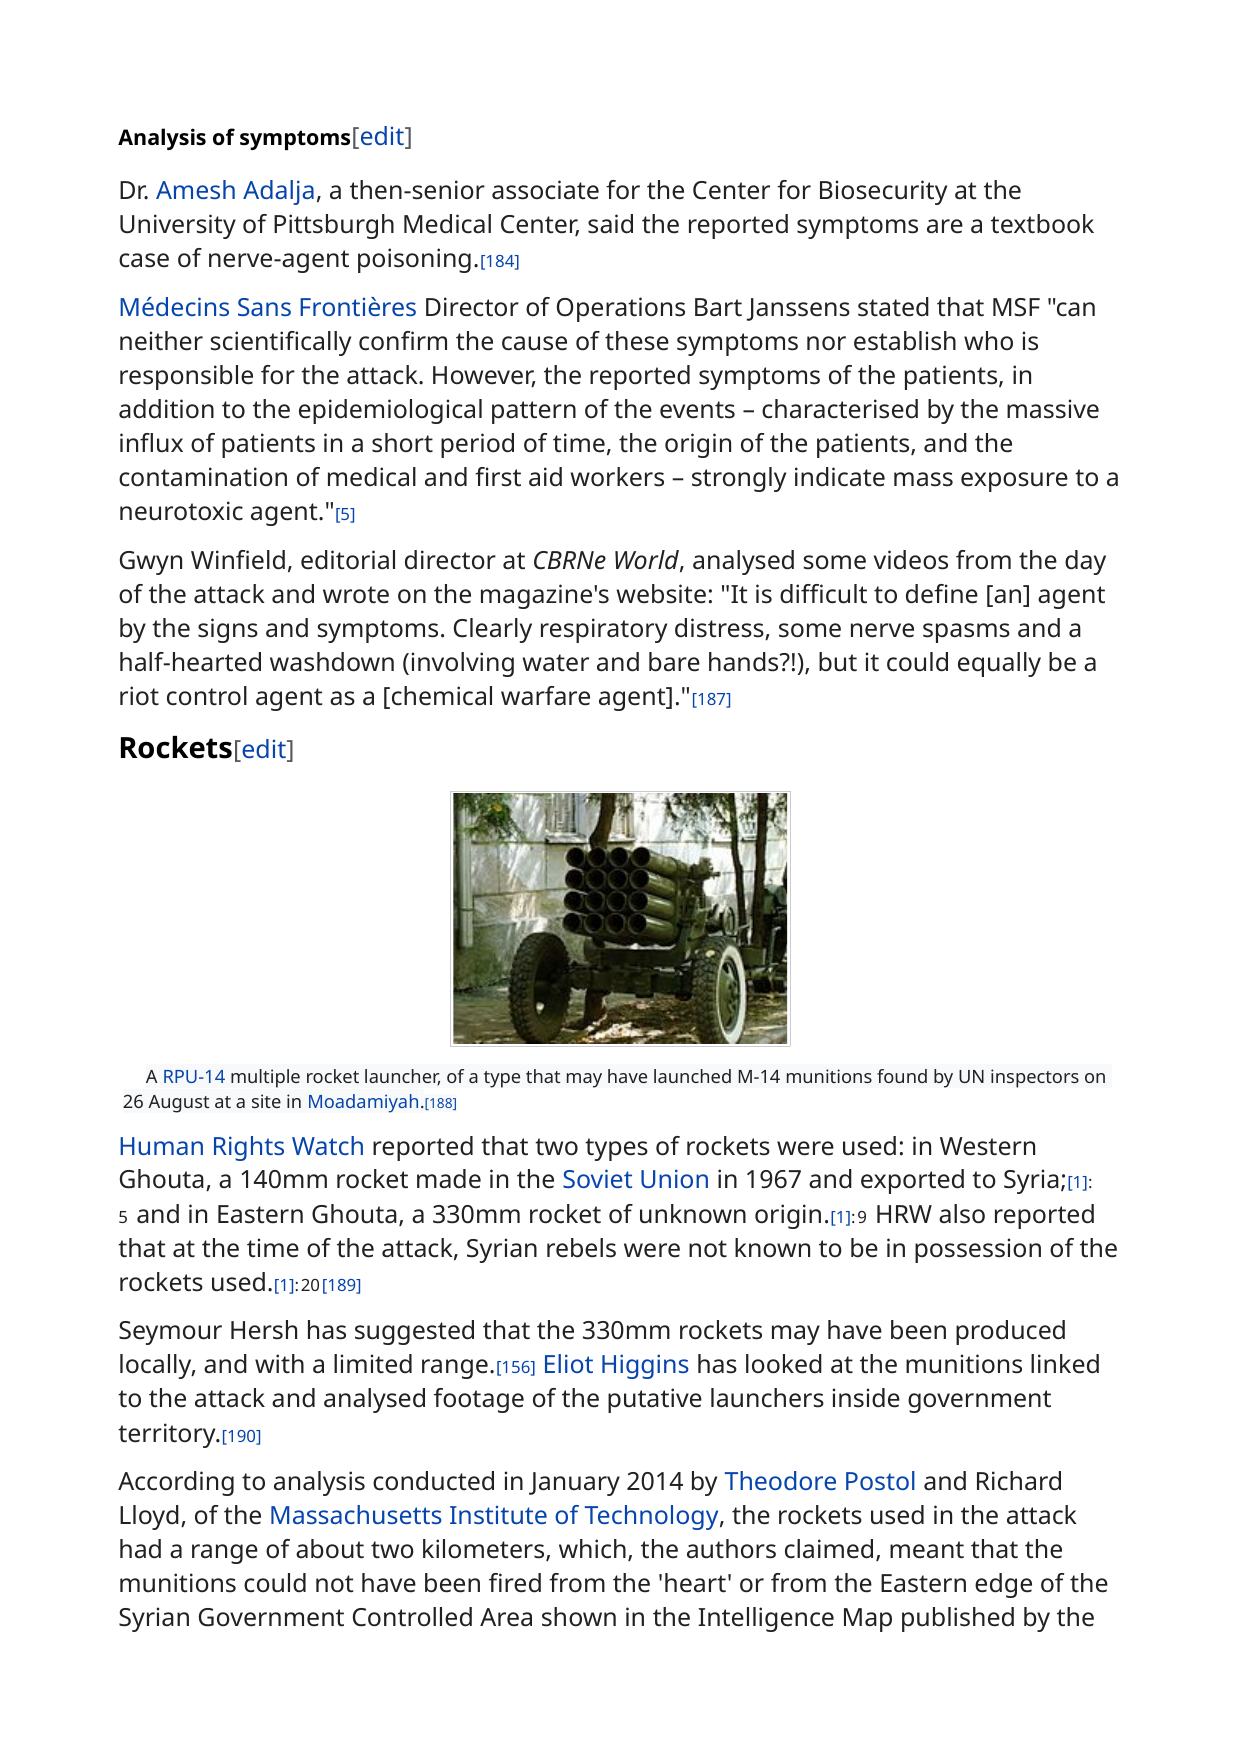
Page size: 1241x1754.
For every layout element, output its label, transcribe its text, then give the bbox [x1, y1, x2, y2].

picture [453, 793, 788, 1044]
text Seymour Hersh has suggested that the 330mm rockets may have been produced locally, and with a limited range.[156] Eliot Higgins has looked at the munitions linked to the attack and analysed footage of the putative launchers inside government territory.[190] [118, 1313, 1122, 1449]
text Human Rights Watch reported that two types of rockets were used: in Western Ghouta, a 140mm rocket made in the Soviet Union in 1967 and exported to Syria;[1]: 5 and in Eastern Ghouta, a 330mm rocket of unknown origin.[1]: 9 HRW also reported that at the time of the attack, Syrian rebels were not known to be in possession of the rockets used.[1]: 20 [189] [118, 1128, 1122, 1298]
subtitle Analysis of symptoms[edit] [118, 118, 1122, 152]
text Médecins Sans Frontières Director of Operations Bart Janssens stated that MSF "can neither scientifically confirm the cause of these symptoms nor establish who is responsible for the attack. However, the reported symptoms of the patients, in addition to the epidemiological pattern of the events – characterised by the massive influx of patients in a short period of time, the origin of the patients, and the contamination of medical and first aid workers – strongly indicate mass exposure to a neurotoxic agent."[5] [118, 289, 1122, 528]
subtitle Rockets[edit] [118, 727, 1122, 767]
text Gwyn Winfield, editorial director at CBRNe World, analysed some videos from the day of the attack and wrote on the magazine's website: "It is difficult to define [an] agent by the signs and symptoms. Clearly respiratory distress, some nerve spasms and a half-hearted washdown (involving water and bare hands?!), but it could equally be a riot control agent as a [chemical warfare agent]."[187] [118, 542, 1122, 713]
text According to analysis conducted in January 2014 by Theodore Postol and Richard Lloyd, of the Massachusetts Institute of Technology, the rockets used in the attack had a range of about two kilometers, which, the authors claimed, meant that the munitions could not have been fired from the 'heart' or from the Eastern edge of the Syrian Government Controlled Area shown in the Intelligence Map published by the [118, 1464, 1122, 1634]
text A RPU-14 multiple rocket launcher, of a type that may have launched M-14 munitions found by UN inspectors on 26 August at a site in Moadamiyah.[188] [123, 1063, 1122, 1113]
text Dr. Amesh Adalja, a then-senior associate for the Center for Biosecurity at the University of Pittsburgh Medical Center, said the reported symptoms are a textbook case of nerve-agent poisoning.[184] [118, 173, 1122, 275]
